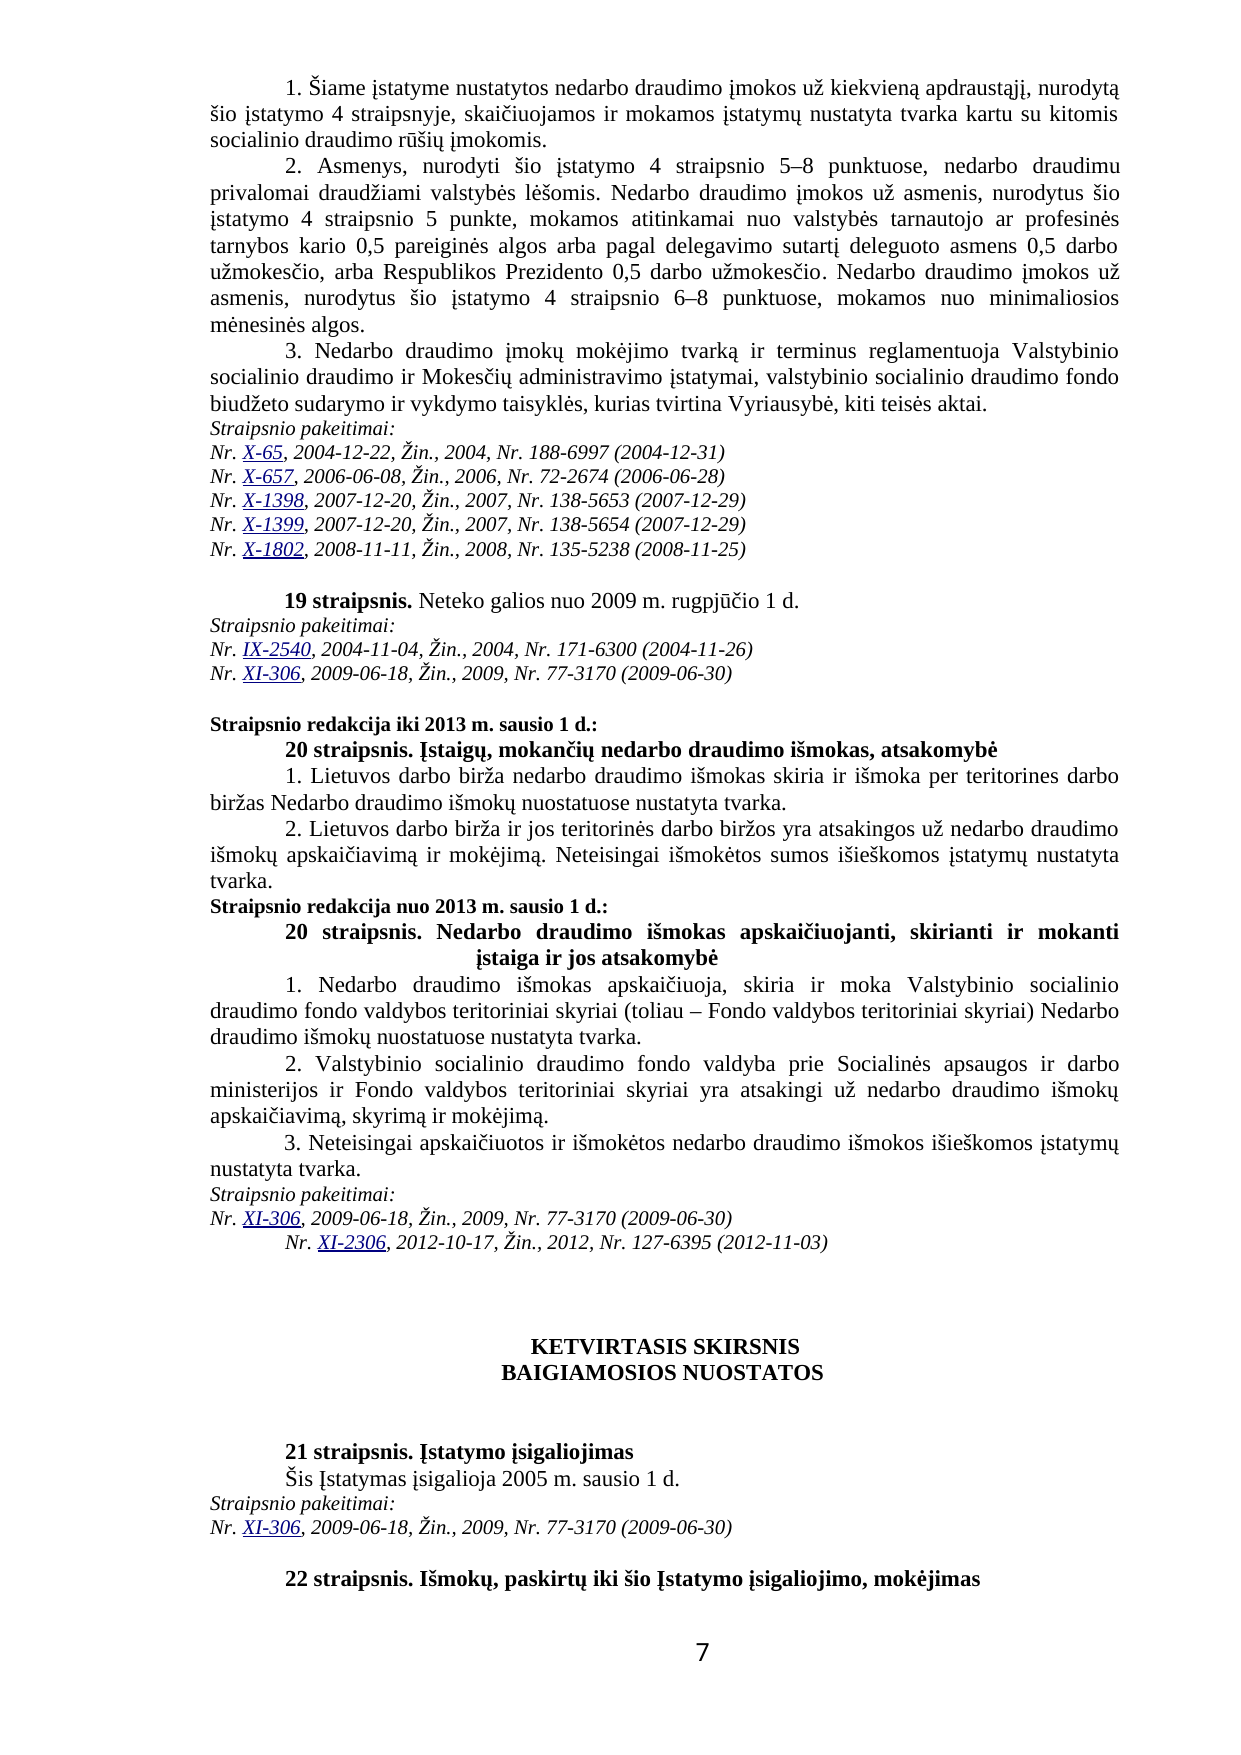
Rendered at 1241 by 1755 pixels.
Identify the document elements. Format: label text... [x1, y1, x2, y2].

text Straipsnio redakcija iki 2013 m. sausio 1 d.: [210, 712, 1120, 736]
text 3. Nedarbo draudimo įmokų mokėjimo tvarką ir terminus reglamentuoja Valstybinio socialinio draudimo ir Mokesčių administravimo įstatymai, valstybinio socialinio draudimo fondo biudžeto sudarymo ir vykdymo taisyklės, kurias tvirtina Vyriausybė, kiti teisės aktai. [210, 337, 1120, 416]
text 3. Neteisingai apskaičiuotos ir išmokėtos nedarbo draudimo išmokos išieškomos įstatymų nustatyta tvarka. [210, 1129, 1120, 1182]
text 2. Asmenys, nurodyti šio įstatymo 4 straipsnio 5–8 punktuose, nedarbo draudimu privalomai draudžiami valstybės lėšomis. Nedarbo draudimo įmokos už asmenis, nurodytus šio įstatymo 4 straipsnio 5 punkte, mokamos atitinkamai nuo valstybės tarnautojo ar profesinės tarnybos kario 0,5 pareiginės algos arba pagal delegavimo sutartį deleguoto asmens 0,5 darbo užmokesčio, arba Respublikos Prezidento 0,5 darbo užmokesčio. Nedarbo draudimo įmokos už asmenis, nurodytus šio įstatymo 4 straipsnio 6–8 punktuose, mokamos nuo minimaliosios mėnesinės algos. [210, 153, 1120, 337]
text Nr. XI-2306, 2012-10-17, Žin., 2012, Nr. 127-6395 (2012-11-03) [285, 1230, 1120, 1254]
text Straipsnio pakeitimai: [210, 613, 1120, 637]
text 20 straipsnis. Nedarbo draudimo išmokas apskaičiuojanti, skirianti ir mokanti įstaiga ir jos atsakomybė [285, 918, 1120, 971]
text Nr. X-65, 2004-12-22, Žin., 2004, Nr. 188-6997 (2004-12-31) [210, 440, 1120, 464]
text Nr. X-1399, 2007-12-20, Žin., 2007, Nr. 138-5654 (2007-12-29) [210, 512, 1120, 536]
text Nr. X-1802, 2008-11-11, Žin., 2008, Nr. 135-5238 (2008-11-25) [210, 536, 1120, 561]
text 2. Lietuvos darbo birža ir jos teritorinės darbo biržos yra atsakingos už nedarbo draudimo išmokų apskaičiavimą ir mokėjimą. Neteisingai išmokėtos sumos išieškomos įstatymų nustatyta tvarka. [210, 815, 1120, 894]
subtitle 21 straipsnis. Įstatymo įsigaliojimas [210, 1438, 1120, 1464]
text Straipsnio pakeitimai: [210, 1491, 1120, 1515]
text Nr. XI-306, 2009-06-18, Žin., 2009, Nr. 77-3170 (2009-06-30) [210, 1206, 1120, 1230]
text Šis Įstatymas įsigalioja 2005 m. sausio 1 d. [210, 1464, 1120, 1491]
text Nr. XI-306, 2009-06-18, Žin., 2009, Nr. 77-3170 (2009-06-30) [210, 1515, 1120, 1539]
text BAIGIAMOSIOS NUOSTATOS [210, 1359, 1120, 1386]
text Nr. IX-2540, 2004-11-04, Žin., 2004, Nr. 171-6300 (2004-11-26) [210, 637, 1120, 661]
text 22 straipsnis. Išmokų, paskirtų iki šio Įstatymo įsigaliojimo, mokėjimas [210, 1565, 1120, 1592]
text KETVIRTASIS SKIRSNIS [210, 1333, 1120, 1359]
text 19 straipsnis. Neteko galios nuo 2009 m. rugpjūčio 1 d. [210, 587, 1120, 613]
text 20 straipsnis. Įstaigų, mokančių nedarbo draudimo išmokas, atsakomybė [210, 736, 1120, 762]
text 1. Lietuvos darbo birža nedarbo draudimo išmokas skiria ir išmoka per teritorines darbo biržas Nedarbo draudimo išmokų nuostatuose nustatyta tvarka. [210, 762, 1120, 815]
text Straipsnio pakeitimai: [210, 416, 1120, 440]
text Straipsnio pakeitimai: [210, 1182, 1120, 1206]
text Nr. X-657, 2006-06-08, Žin., 2006, Nr. 72-2674 (2006-06-28) [210, 464, 1120, 488]
text Nr. X-1398, 2007-12-20, Žin., 2007, Nr. 138-5653 (2007-12-29) [210, 488, 1120, 512]
text 1. Nedarbo draudimo išmokas apskaičiuoja, skiria ir moka Valstybinio socialinio draudimo fondo valdybos teritoriniai skyriai (toliau – Fondo valdybos teritoriniai skyriai) Nedarbo draudimo išmokų nuostatuose nustatyta tvarka. [210, 971, 1120, 1050]
text 1. Šiame įstatyme nustatytos nedarbo draudimo įmokos už kiekvieną apdraustąjį, nurodytą šio įstatymo 4 straipsnyje, skaičiuojamos ir mokamos įstatymų nustatyta tvarka kartu su kitomis socialinio draudimo rūšių įmokomis. [210, 73, 1120, 153]
text Straipsnio redakcija nuo 2013 m. sausio 1 d.: [210, 894, 1120, 918]
text Nr. XI-306, 2009-06-18, Žin., 2009, Nr. 77-3170 (2009-06-30) [210, 661, 1120, 685]
text 2. Valstybinio socialinio draudimo fondo valdyba prie Socialinės apsaugos ir darbo ministerijos ir Fondo valdybos teritoriniai skyriai yra atsakingi už nedarbo draudimo išmokų apskaičiavimą, skyrimą ir mokėjimą. [210, 1050, 1120, 1129]
